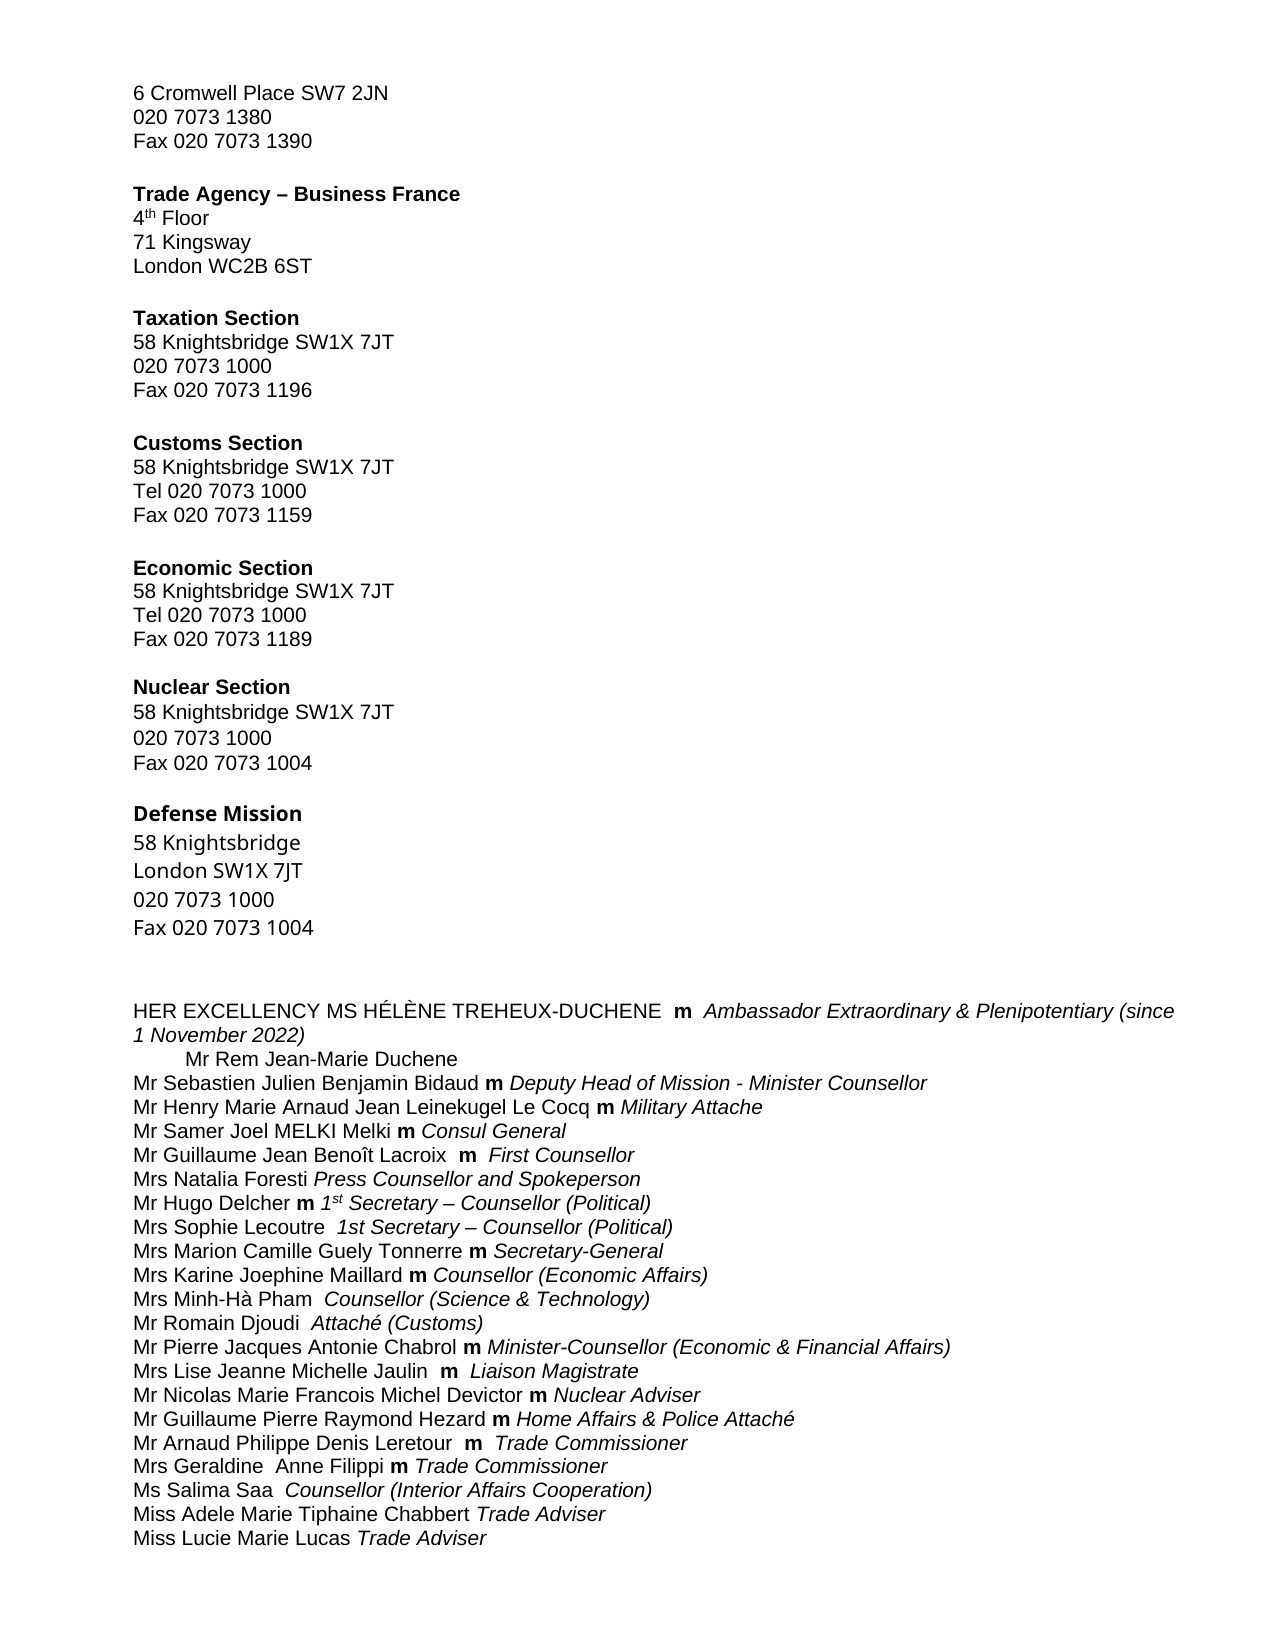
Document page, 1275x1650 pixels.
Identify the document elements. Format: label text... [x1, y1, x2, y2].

text Customs Section [133, 431, 1181, 455]
text Miss Adele Marie Tiphaine Chabbert Trade Adviser [133, 1502, 1181, 1526]
text 020 7073 1380 [133, 105, 1181, 129]
text Mrs Sophie Lecoutre 1st Secretary – Counsellor (Political) [133, 1215, 1181, 1239]
text 58 Knightsbridge SW1X 7JT [133, 579, 1181, 603]
text Mr Guillaume Jean Benoît Lacroix m First Counsellor [133, 1143, 1181, 1167]
text 020 7073 1000 [133, 725, 1181, 749]
text Tel 020 7073 1000 [133, 479, 1181, 503]
text 58 Knightsbridge SW1X 7JT [133, 700, 1181, 724]
text Fax 020 7073 1189 [133, 627, 1181, 651]
text London WC2B 6ST [133, 253, 1181, 277]
text 58 Knightsbridge [133, 828, 1181, 856]
text Mrs Natalia Foresti Press Counsellor and Spokeperson [133, 1167, 1181, 1191]
text Defense Mission [133, 799, 1181, 828]
text Fax 020 7073 1004 [133, 913, 1181, 942]
text 020 7073 1000 [133, 885, 1181, 913]
text Mr Rem Jean-Marie Duchene [133, 1047, 1181, 1071]
text Mr Guillaume Pierre Raymond Hezard m Home Affairs & Police Attaché [133, 1406, 1181, 1430]
text Economic Section [133, 555, 1181, 579]
text Mr Pierre Jacques Antonie Chabrol m Minister-Counsellor (Economic & Financial Affairs) [133, 1334, 1181, 1358]
text 6 Cromwell Place SW7 2JN [133, 81, 1181, 105]
text 020 7073 1000 [133, 354, 1181, 378]
text 4th Floor [133, 206, 1181, 229]
text Mr Henry Marie Arnaud Jean Leinekugel Le Cocq m Military Attache [133, 1095, 1181, 1119]
text Trade Agency – Business France [133, 182, 1181, 206]
text Mrs Karine Joephine Maillard m Counsellor (Economic Affairs) [133, 1263, 1181, 1287]
text Mr Samer Joel MELKI Melki m Consul General [133, 1119, 1181, 1143]
text 71 Kingsway [133, 229, 1181, 253]
text Miss Lucie Marie Lucas Trade Adviser [133, 1526, 1181, 1550]
text Ms Salima Saa Counsellor (Interior Affairs Cooperation) [133, 1478, 1181, 1502]
text Mr Sebastien Julien Benjamin Bidaud m Deputy Head of Mission - Minister Counsellor [133, 1071, 1181, 1095]
text 58 Knightsbridge SW1X 7JT [133, 330, 1181, 354]
text Taxation Section [133, 306, 1181, 330]
text Mrs Lise Jeanne Michelle Jaulin m Liaison Magistrate [133, 1358, 1181, 1382]
text London SW1X 7JT [133, 856, 1181, 885]
text Fax 020 7073 1159 [133, 503, 1181, 527]
text Fax 020 7073 1390 [133, 129, 1181, 153]
text Mr Arnaud Philippe Denis Leretour m Trade Commissioner [133, 1430, 1181, 1454]
text Mrs Geraldine Anne Filippi m Trade Commissioner [133, 1454, 1181, 1478]
text Mr Hugo Delcher m 1st Secretary – Counsellor (Political) [133, 1191, 1181, 1215]
text Tel 020 7073 1000 [133, 603, 1181, 627]
text Mrs Marion Camille Guely Tonnerre m Secretary-General [133, 1239, 1181, 1263]
text Mrs Minh-Hà Pham Counsellor (Science & Technology) [133, 1287, 1181, 1311]
text Fax 020 7073 1004 [133, 750, 1181, 774]
text Fax 020 7073 1196 [133, 378, 1181, 402]
text Mr Nicolas Marie Francois Michel Devictor m Nuclear Adviser [133, 1382, 1181, 1406]
text Mr Romain Djoudi Attaché (Customs) [133, 1311, 1181, 1334]
text 58 Knightsbridge SW1X 7JT [133, 455, 1181, 479]
text Nuclear Section [133, 675, 1181, 699]
text HER EXCELLENCY MS HÉLÈNE TREHEUX-DUCHENE m Ambassador Extraordinary & Plenipotentiary (since 1 November 2022) [133, 999, 1181, 1047]
